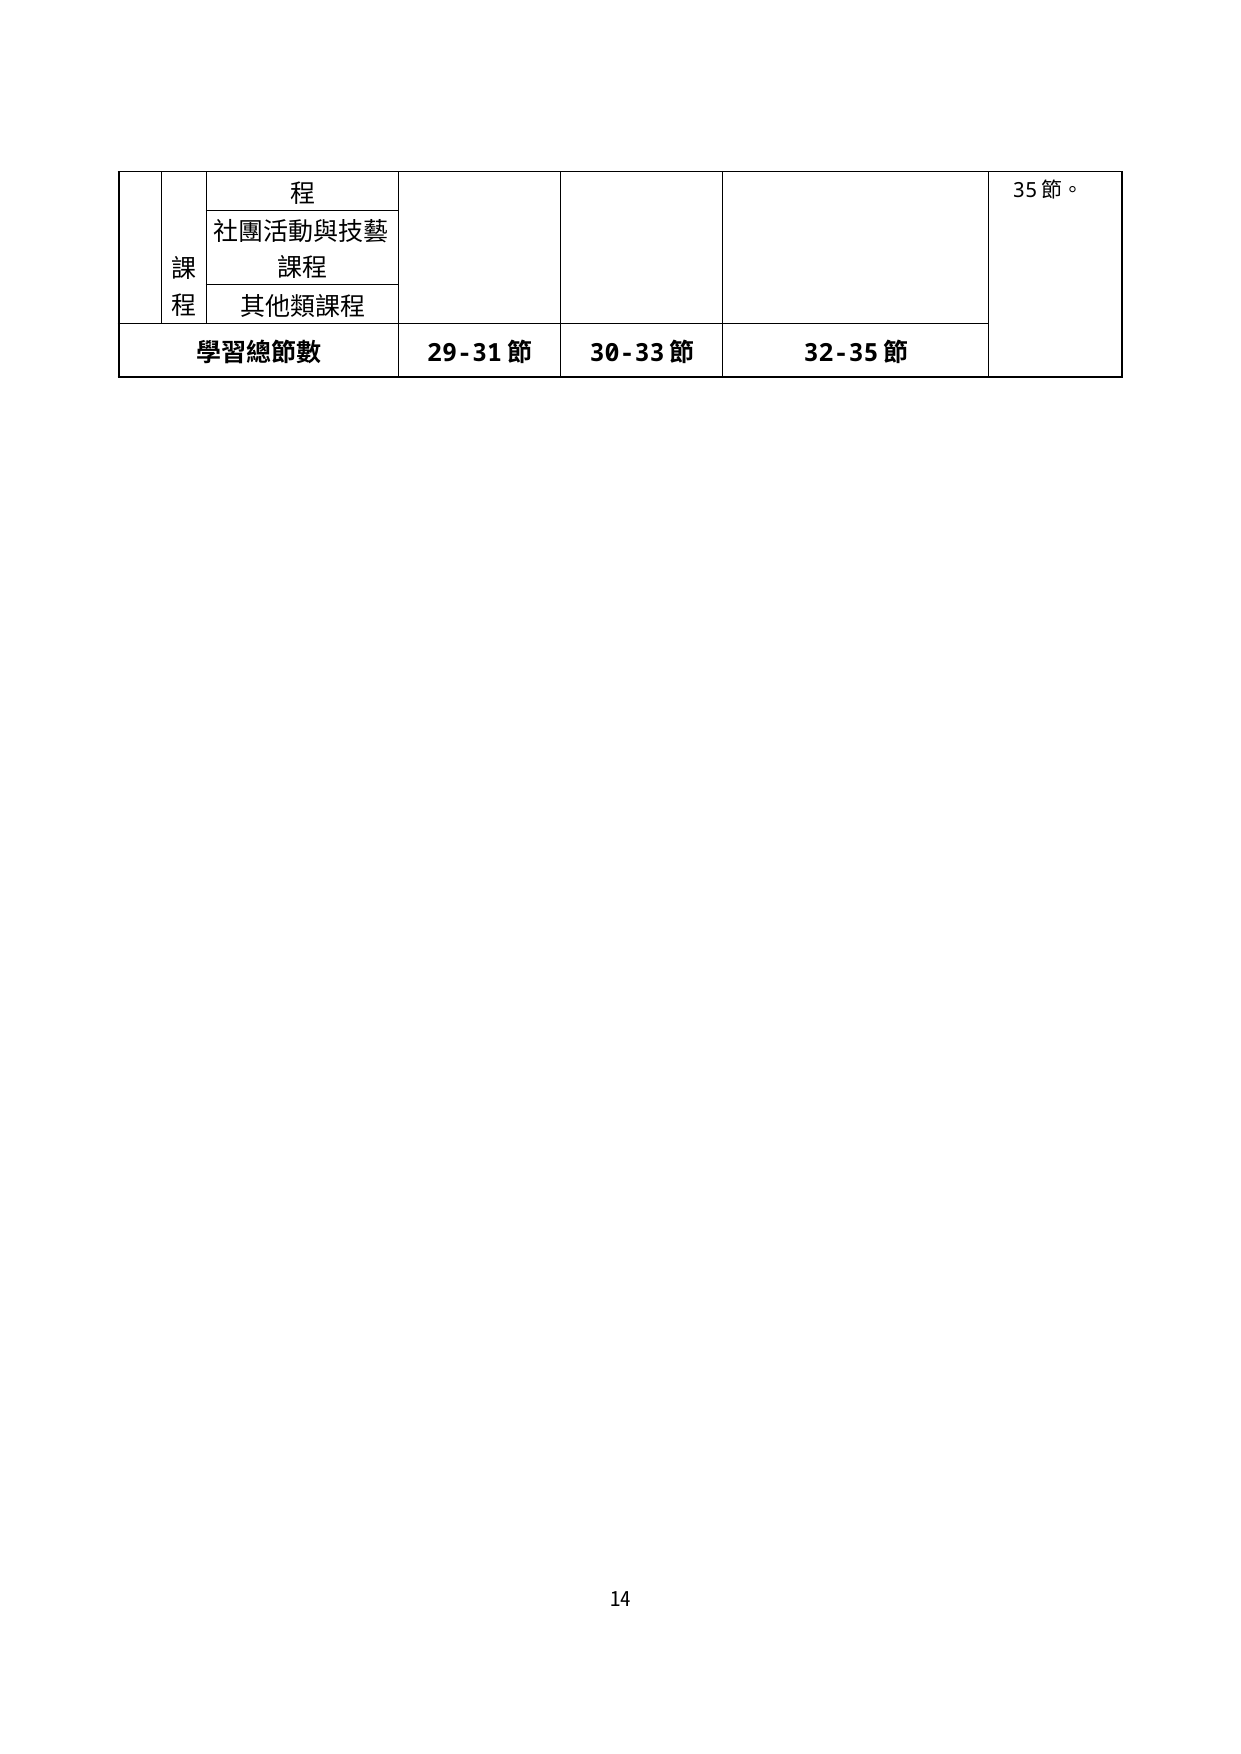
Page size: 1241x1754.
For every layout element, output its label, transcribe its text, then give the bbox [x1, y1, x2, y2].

table_cell [723, 172, 988, 322]
table_cell [120, 172, 161, 322]
table_cell 1.各學習階段各領域/科目均應安排學習節數。 2.藝術才能班於藝術領域/科目之安排應視所開設班別選擇不同藝術內容/科目開設，並由相關藝術專長教師授課。 3.藝術才能專長領域（含部定及校訂）課程每週平均節數於第二學習階段為6至8節；第三學習階段為6至10節；第四學習階段為8至10節。 4.第四學習階段課程規劃不得超過學習總節數35節。 [989, 172, 1121, 376]
table_cell 29-31節 [399, 324, 560, 376]
table_cell [561, 172, 722, 322]
table_cell 其他類課程 [207, 285, 398, 322]
table_cell 學習總節數 [120, 324, 398, 376]
table_cell 社團活動與技藝 課程 [207, 211, 398, 284]
table_cell [399, 172, 560, 322]
table_cell 32-35節 [723, 324, 988, 376]
table_cell 30-33節 [561, 324, 722, 376]
table_cell 程 [207, 172, 398, 209]
table_cell 課 程 [162, 172, 206, 322]
